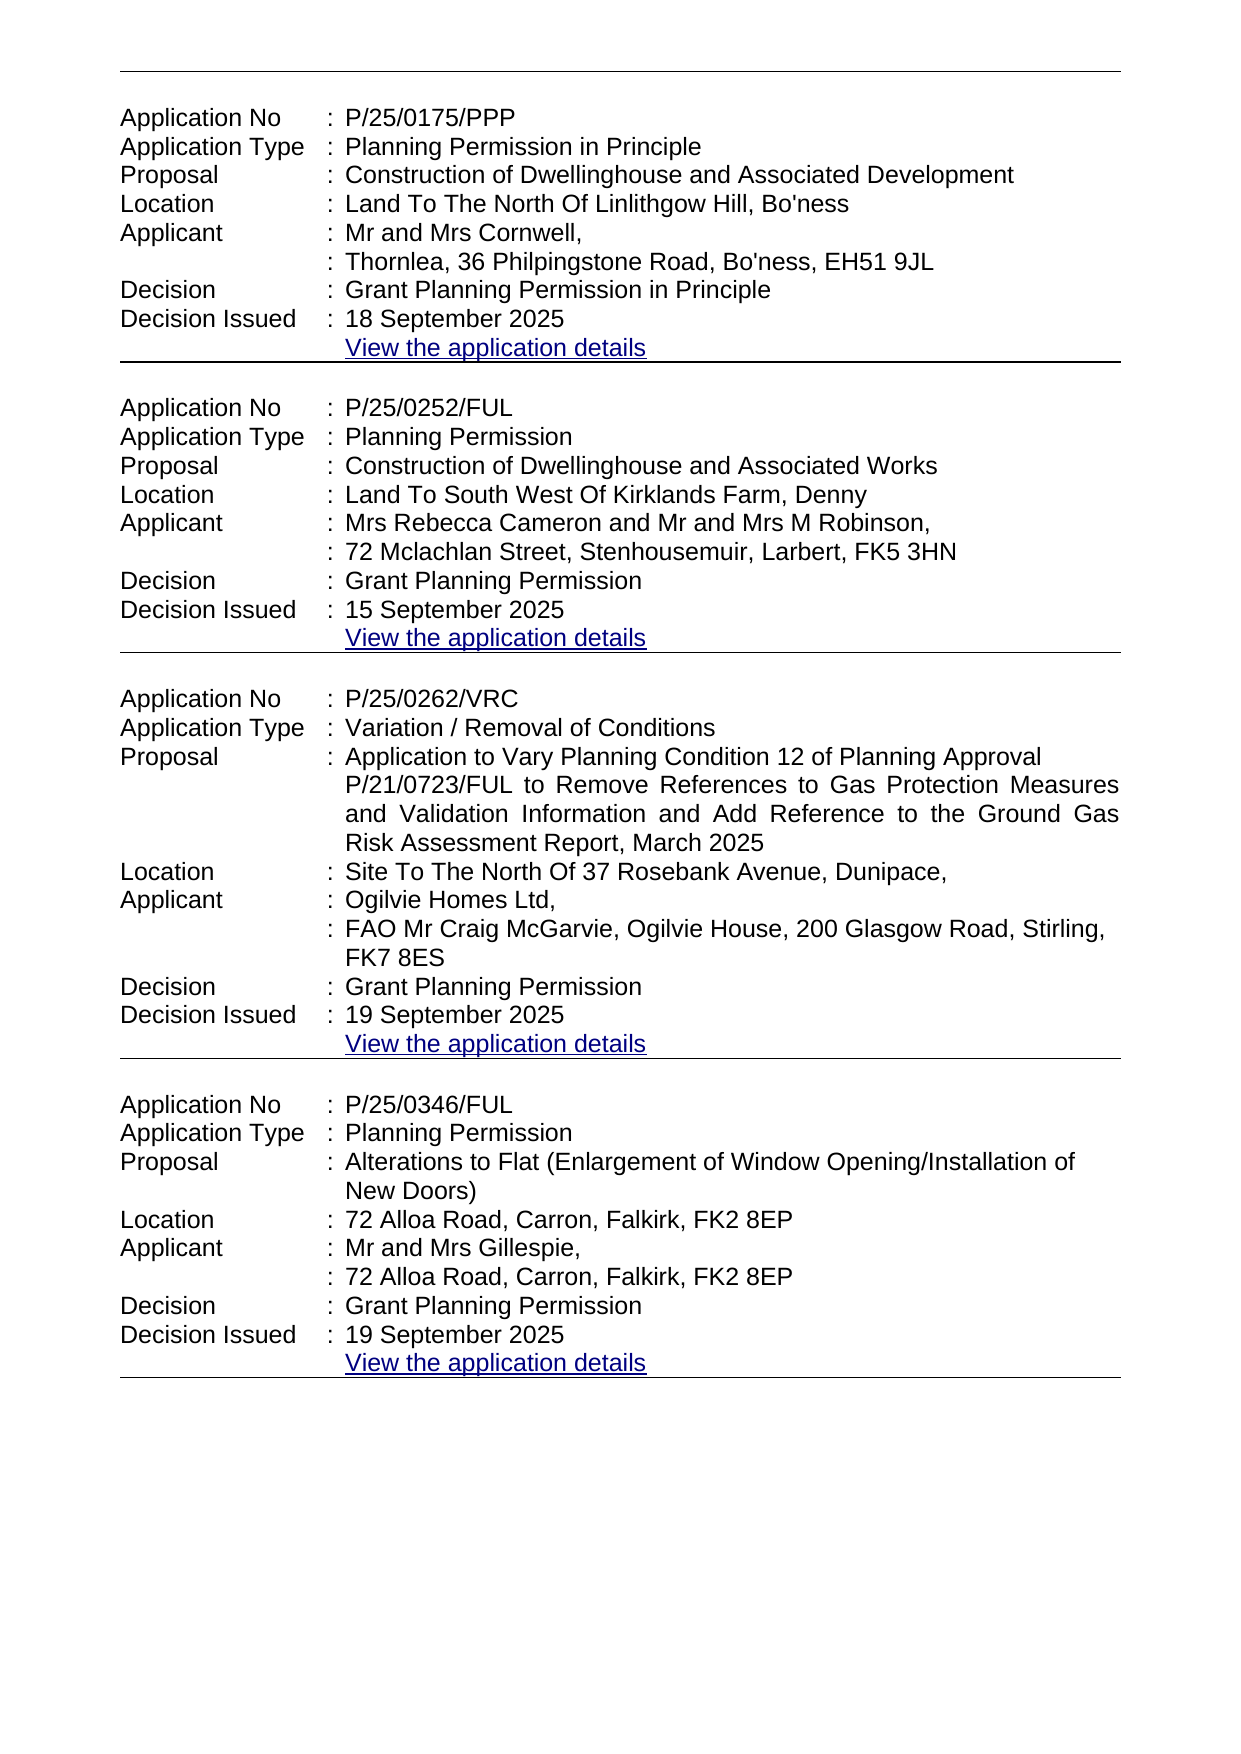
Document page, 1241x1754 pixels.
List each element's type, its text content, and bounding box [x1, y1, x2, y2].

text : Thornlea, 36 Philpingstone Road, Bo'ness, EH51 9JL [120, 246, 1121, 275]
text Decision Issued : 19 September 2025 [120, 1000, 1121, 1029]
text Proposal : Application to Vary Planning Condition 12 of Planning Approval [120, 741, 1121, 770]
text Application No : P/25/0252/FUL [120, 393, 1121, 422]
text Applicant : Mr and Mrs Gillespie, [120, 1233, 1121, 1262]
text FK7 8ES [120, 943, 1121, 971]
text View the application details [120, 1029, 1121, 1058]
text Proposal : Construction of Dwellinghouse and Associated Development [120, 160, 1121, 189]
text Applicant : Mr and Mrs Cornwell, [120, 218, 1121, 246]
text Decision Issued : 19 September 2025 [120, 1319, 1121, 1348]
text Proposal : Construction of Dwellinghouse and Associated Works [120, 451, 1121, 479]
text : FAO Mr Craig McGarvie, Ogilvie House, 200 Glasgow Road, Stirling, [120, 914, 1121, 943]
text Application Type : Planning Permission in Principle [120, 131, 1121, 160]
text View the application details [120, 333, 1121, 361]
text P/21/0723/FUL to Remove References to Gas Protection Measures and Validation Information and Add Reference to the Ground Gas Risk Assessment Report, March 2025 [345, 770, 1121, 856]
text Application Type : Planning Permission [120, 422, 1121, 451]
text Decision : Grant Planning Permission [120, 1291, 1121, 1319]
text Proposal : Alterations to Flat (Enlargement of Window Opening/Installation of [120, 1147, 1121, 1176]
text : 72 Alloa Road, Carron, Falkirk, FK2 8EP [120, 1262, 1121, 1291]
text Applicant : Mrs Rebecca Cameron and Mr and Mrs M Robinson, [120, 508, 1121, 537]
text New Doors) [120, 1176, 1121, 1204]
text Application No : P/25/0175/PPP [120, 103, 1121, 131]
text Application Type : Planning Permission [120, 1118, 1121, 1147]
text Location : Land To The North Of Linlithgow Hill, Bo'ness [120, 189, 1121, 218]
text Decision Issued : 18 September 2025 [120, 304, 1121, 333]
text View the application details [120, 623, 1121, 652]
text Location : 72 Alloa Road, Carron, Falkirk, FK2 8EP [120, 1204, 1121, 1233]
text Application No : P/25/0346/FUL [120, 1089, 1121, 1118]
text View the application details [120, 1348, 1121, 1377]
text Decision : Grant Planning Permission [120, 566, 1121, 594]
text Decision : Grant Planning Permission in Principle [120, 275, 1121, 304]
text Decision Issued : 15 September 2025 [120, 594, 1121, 623]
text Decision : Grant Planning Permission [120, 971, 1121, 1000]
text Location : Site To The North Of 37 Rosebank Avenue, Dunipace, [120, 856, 1121, 885]
text Applicant : Ogilvie Homes Ltd, [120, 885, 1121, 914]
text Location : Land To South West Of Kirklands Farm, Denny [120, 479, 1121, 508]
text Application Type : Variation / Removal of Conditions [120, 713, 1121, 741]
text : 72 Mclachlan Street, Stenhousemuir, Larbert, FK5 3HN [120, 537, 1121, 566]
text Application No : P/25/0262/VRC [120, 684, 1121, 713]
